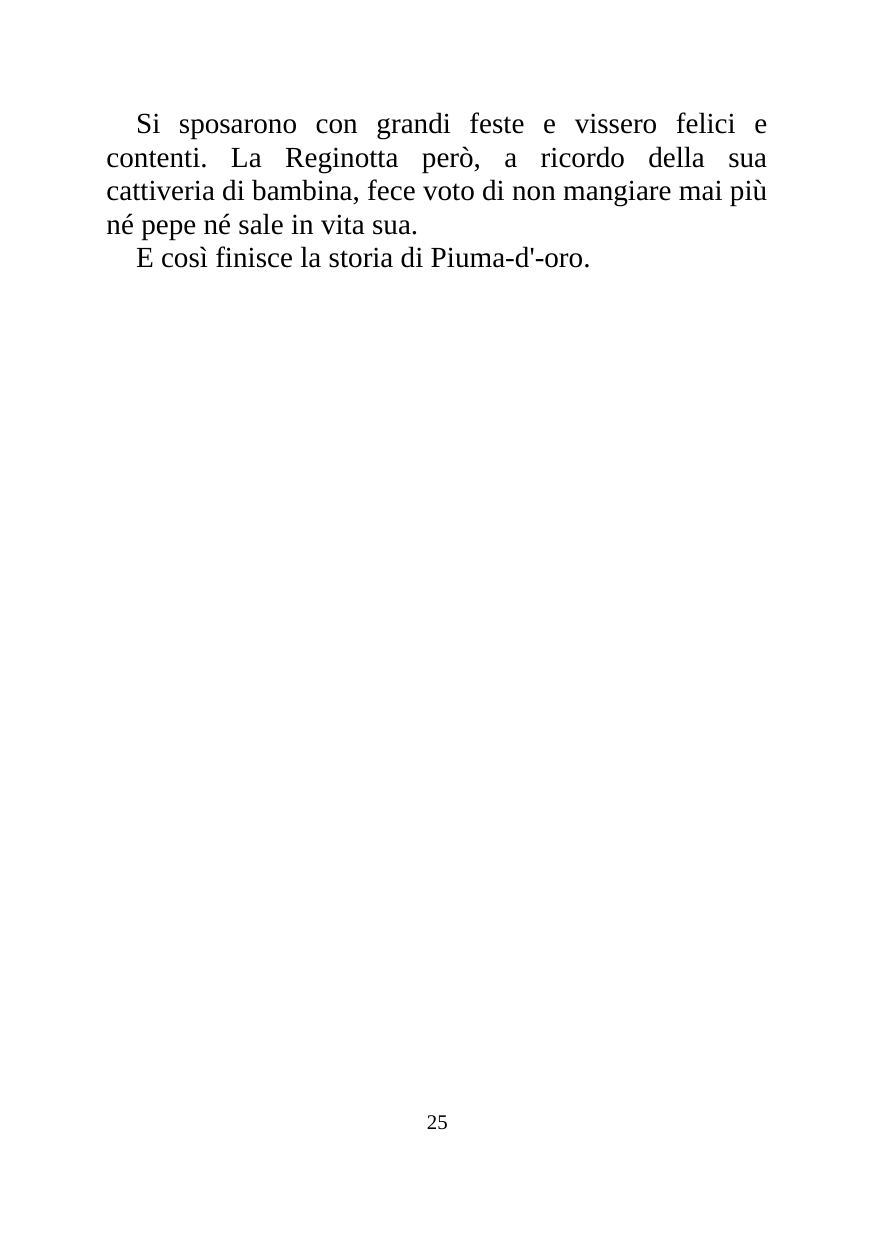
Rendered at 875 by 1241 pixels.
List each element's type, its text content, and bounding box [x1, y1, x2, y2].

text Si sposarono con grandi feste e vissero felici e contenti. La Reginotta però, a ricordo della sua cattiveria di bambina, fece voto di non mangiare mai più né pepe né sale in vita sua. [106, 106, 768, 240]
text E così finisce la storia di Piuma-d'-oro. [106, 240, 768, 274]
